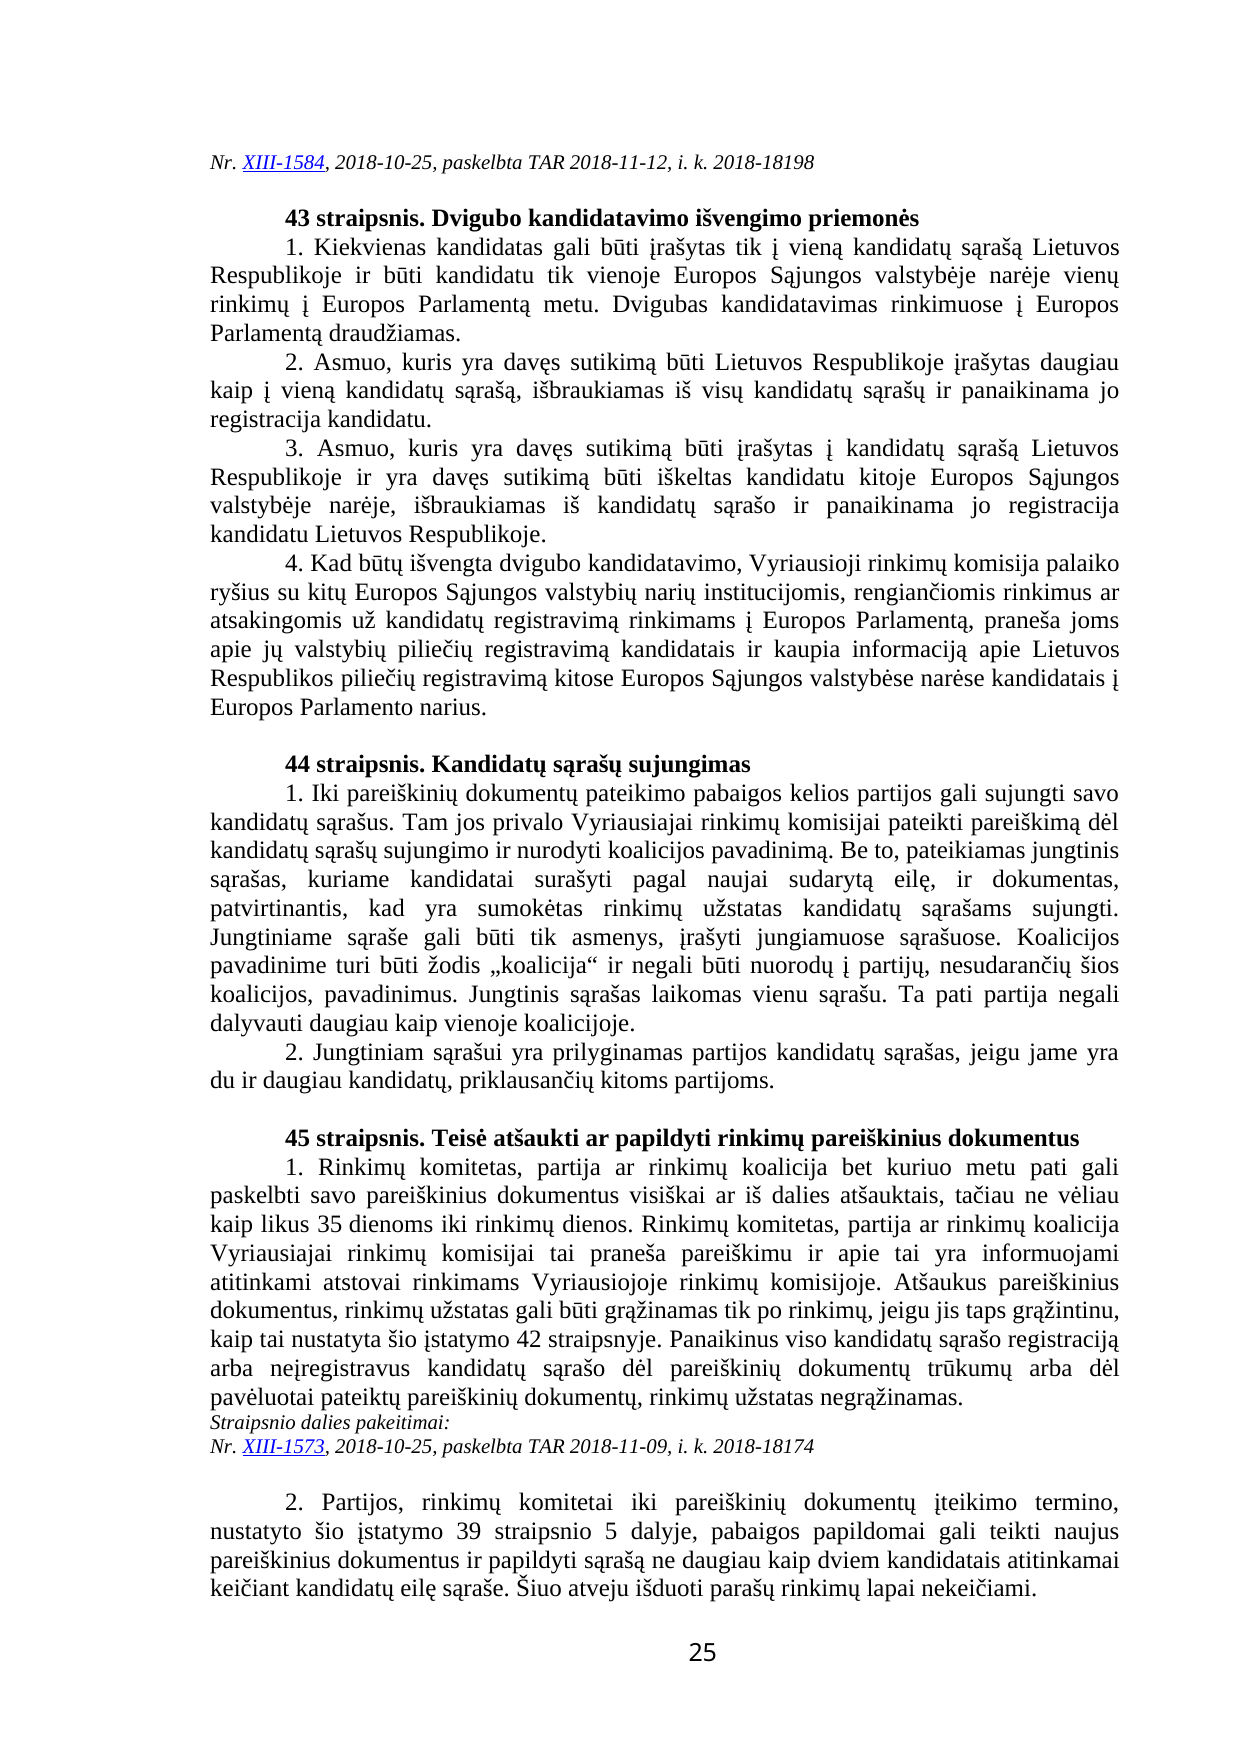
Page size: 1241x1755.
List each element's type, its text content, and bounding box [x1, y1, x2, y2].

text Straipsnio dalies pakeitimai: [210, 1410, 1120, 1434]
text 2. Asmuo, kuris yra davęs sutikimą būti Lietuvos Respublikoje įrašytas daugiau kaip į vieną kandidatų sąrašą, išbraukiamas iš visų kandidatų sąrašų ir panaikinama jo registracija kandidatu. [210, 347, 1120, 433]
text 1. Kiekvienas kandidatas gali būti įrašytas tik į vieną kandidatų sąrašą Lietuvos Respublikoje ir būti kandidatu tik vienoje Europos Sąjungos valstybėje narėje vienų rinkimų į Europos Parlamentą metu. Dvigubas kandidatavimas rinkimuose į Europos Parlamentą draudžiamas. [210, 232, 1120, 347]
text 4. Kad būtų išvengta dvigubo kandidatavimo, Vyriausioji rinkimų komisija palaiko ryšius su kitų Europos Sąjungos valstybių narių institucijomis, rengiančiomis rinkimus ar atsakingomis už kandidatų registravimą rinkimams į Europos Parlamentą, praneša joms apie jų valstybių piliečių registravimą kandidatais ir kaupia informaciją apie Lietuvos Respublikos piliečių registravimą kitose Europos Sąjungos valstybėse narėse kandidatais į Europos Parlamento narius. [210, 548, 1120, 720]
text 45 straipsnis. Teisė atšaukti ar papildyti rinkimų pareiškinius dokumentus [210, 1123, 1120, 1152]
text 2. Partijos, rinkimų komitetai iki pareiškinių dokumentų įteikimo termino, nustatyto šio įstatymo 39 straipsnio 5 dalyje, pabaigos papildomai gali teikti naujus pareiškinius dokumentus ir papildyti sąrašą ne daugiau kaip dviem kandidatais atitinkamai keičiant kandidatų eilę sąraše. Šiuo atveju išduoti parašų rinkimų lapai nekeičiami. [210, 1487, 1120, 1602]
text 3. Asmuo, kuris yra davęs sutikimą būti įrašytas į kandidatų sąrašą Lietuvos Respublikoje ir yra davęs sutikimą būti iškeltas kandidatu kitoje Europos Sąjungos valstybėje narėje, išbraukiamas iš kandidatų sąrašo ir panaikinama jo registracija kandidatu Lietuvos Respublikoje. [210, 433, 1120, 548]
text 44 straipsnis. Kandidatų sąrašų sujungimas [210, 749, 1120, 778]
text 1. Iki pareiškinių dokumentų pateikimo pabaigos kelios partijos gali sujungti savo kandidatų sąrašus. Tam jos privalo Vyriausiajai rinkimų komisijai pateikti pareiškimą dėl kandidatų sąrašų sujungimo ir nurodyti koalicijos pavadinimą. Be to, pateikiamas jungtinis sąrašas, kuriame kandidatai surašyti pagal naujai sudarytą eilę, ir dokumentas, patvirtinantis, kad yra sumokėtas rinkimų užstatas kandidatų sąrašams sujungti. Jungtiniame sąraše gali būti tik asmenys, įrašyti jungiamuose sąrašuose. Koalicijos pavadinime turi būti žodis „koalicija“ ir negali būti nuorodų į partijų, nesudarančių šios koalicijos, pavadinimus. Jungtinis sąrašas laikomas vienu sąrašu. Ta pati partija negali dalyvauti daugiau kaip vienoje koalicijoje. [210, 778, 1120, 1037]
text Nr. XIII-1584, 2018-10-25, paskelbta TAR 2018-11-12, i. k. 2018-18198 [210, 150, 1120, 174]
text 2. Jungtiniam sąrašui yra prilyginamas partijos kandidatų sąrašas, jeigu jame yra du ir daugiau kandidatų, priklausančių kitoms partijoms. [210, 1037, 1120, 1094]
text 1. Rinkimų komitetas, partija ar rinkimų koalicija bet kuriuo metu pati gali paskelbti savo pareiškinius dokumentus visiškai ar iš dalies atšauktais, tačiau ne vėliau kaip likus 35 dienoms iki rinkimų dienos. Rinkimų komitetas, partija ar rinkimų koalicija Vyriausiajai rinkimų komisijai tai praneša pareiškimu ir apie tai yra informuojami atitinkami atstovai rinkimams Vyriausiojoje rinkimų komisijoje. Atšaukus pareiškinius dokumentus, rinkimų užstatas gali būti grąžinamas tik po rinkimų, jeigu jis taps grąžintinu, kaip tai nustatyta šio įstatymo 42 straipsnyje. Panaikinus viso kandidatų sąrašo registraciją arba neįregistravus kandidatų sąrašo dėl pareiškinių dokumentų trūkumų arba dėl pavėluotai pateiktų pareiškinių dokumentų, rinkimų užstatas negrąžinamas. [210, 1152, 1120, 1410]
text Nr. XIII-1573, 2018-10-25, paskelbta TAR 2018-11-09, i. k. 2018-18174 [210, 1434, 1120, 1458]
text 43 straipsnis. Dvigubo kandidatavimo išvengimo priemonės [210, 203, 1120, 232]
